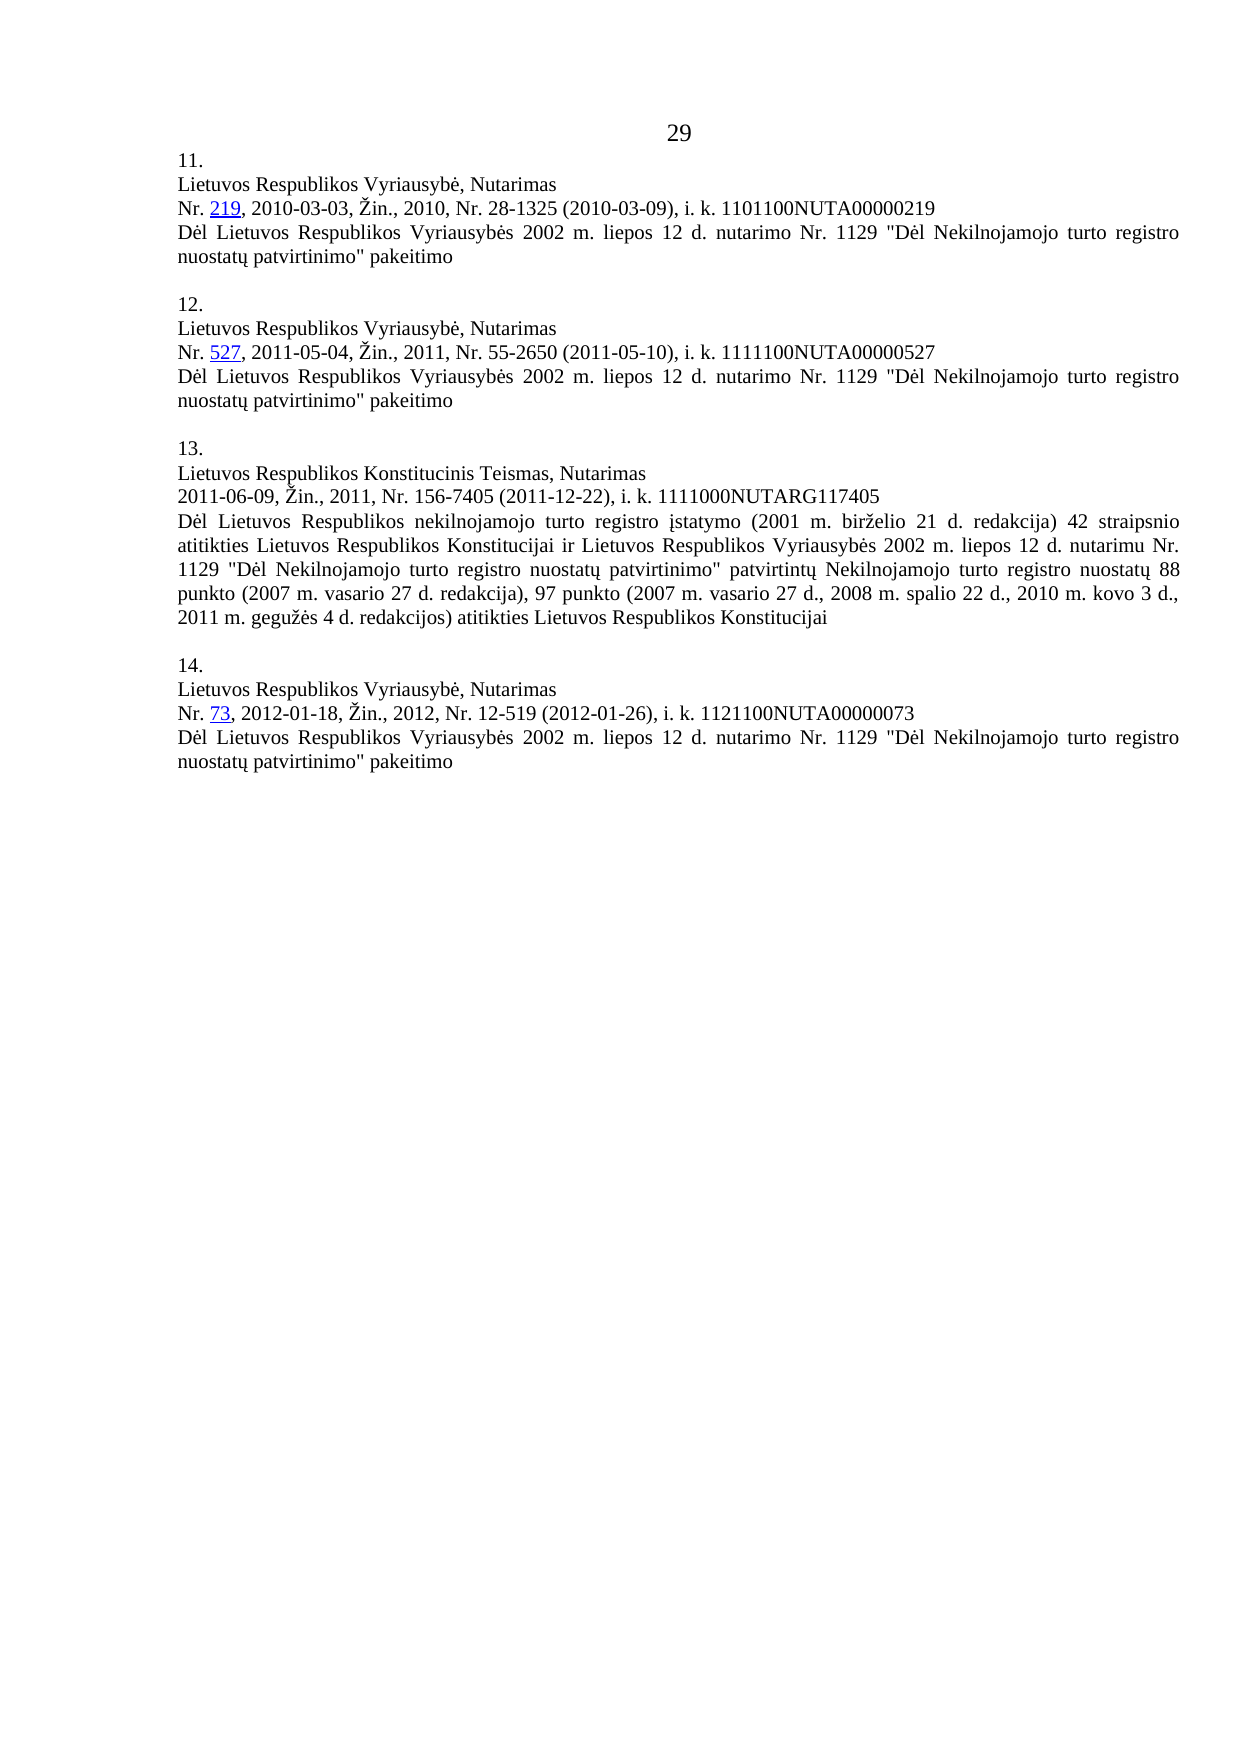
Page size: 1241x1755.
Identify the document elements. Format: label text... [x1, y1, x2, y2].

text 12. [177, 292, 1181, 316]
text Lietuvos Respublikos Vyriausybė, Nutarimas [177, 316, 1181, 340]
text 14. [177, 653, 1181, 677]
text 11. [177, 148, 1181, 172]
text Nr. 527, 2011-05-04, Žin., 2011, Nr. 55-2650 (2011-05-10), i. k. 1111100NUTA00000527 [177, 340, 1181, 364]
text Dėl Lietuvos Respublikos Vyriausybės 2002 m. liepos 12 d. nutarimo Nr. 1129 "Dėl Nekilnojamojo turto registro nuostatų patvirtinimo" pakeitimo [177, 725, 1181, 773]
text Lietuvos Respublikos Vyriausybė, Nutarimas [177, 677, 1181, 701]
text 2011-06-09, Žin., 2011, Nr. 156-7405 (2011-12-22), i. k. 1111000NUTARG117405 [177, 484, 1181, 508]
text Dėl Lietuvos Respublikos nekilnojamojo turto registro įstatymo (2001 m. birželio 21 d. redakcija) 42 straipsnio atitikties Lietuvos Respublikos Konstitucijai ir Lietuvos Respublikos Vyriausybės 2002 m. liepos 12 d. nutarimu Nr. 1129 "Dėl Nekilnojamojo turto registro nuostatų patvirtinimo" patvirtintų Nekilnojamojo turto registro nuostatų 88 punkto (2007 m. vasario 27 d. redakcija), 97 punkto (2007 m. vasario 27 d., 2008 m. spalio 22 d., 2010 m. kovo 3 d., 2011 m. gegužės 4 d. redakcijos) atitikties Lietuvos Respublikos Konstitucijai [177, 508, 1181, 629]
text Nr. 73, 2012-01-18, Žin., 2012, Nr. 12-519 (2012-01-26), i. k. 1121100NUTA00000073 [177, 701, 1181, 725]
text Nr. 219, 2010-03-03, Žin., 2010, Nr. 28-1325 (2010-03-09), i. k. 1101100NUTA00000219 [177, 196, 1181, 220]
text Dėl Lietuvos Respublikos Vyriausybės 2002 m. liepos 12 d. nutarimo Nr. 1129 "Dėl Nekilnojamojo turto registro nuostatų patvirtinimo" pakeitimo [177, 220, 1181, 268]
text Lietuvos Respublikos Konstitucinis Teismas, Nutarimas [177, 460, 1181, 484]
text Dėl Lietuvos Respublikos Vyriausybės 2002 m. liepos 12 d. nutarimo Nr. 1129 "Dėl Nekilnojamojo turto registro nuostatų patvirtinimo" pakeitimo [177, 364, 1181, 412]
text Lietuvos Respublikos Vyriausybė, Nutarimas [177, 172, 1181, 196]
text 13. [177, 436, 1181, 460]
